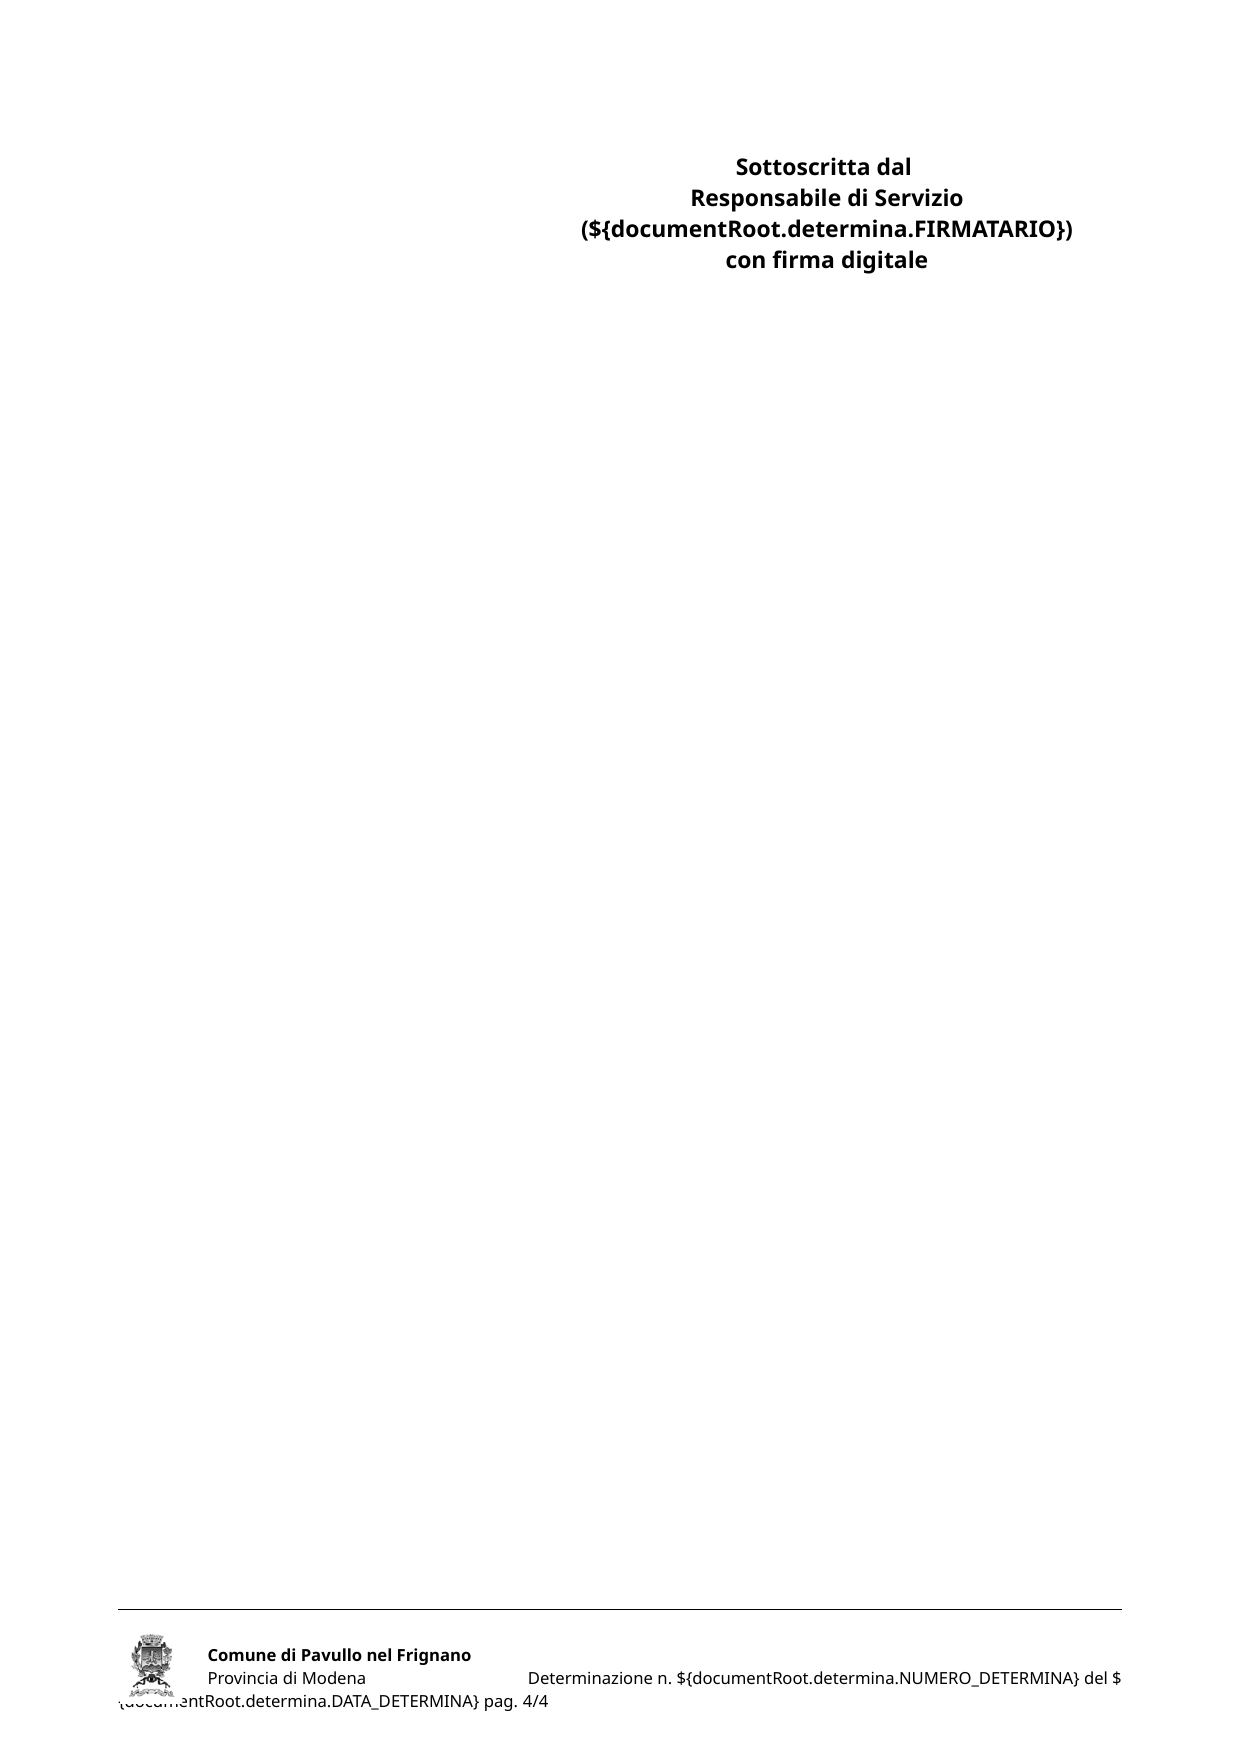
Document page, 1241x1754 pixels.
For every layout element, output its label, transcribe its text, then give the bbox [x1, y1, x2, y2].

picture [120, 1631, 183, 1704]
text Responsabile di Servizio [532, 182, 1122, 213]
text con firma digitale [532, 244, 1122, 276]
text Sottoscritta dal [532, 151, 1122, 182]
text (${documentRoot.determina.FIRMATARIO}) [532, 213, 1122, 244]
